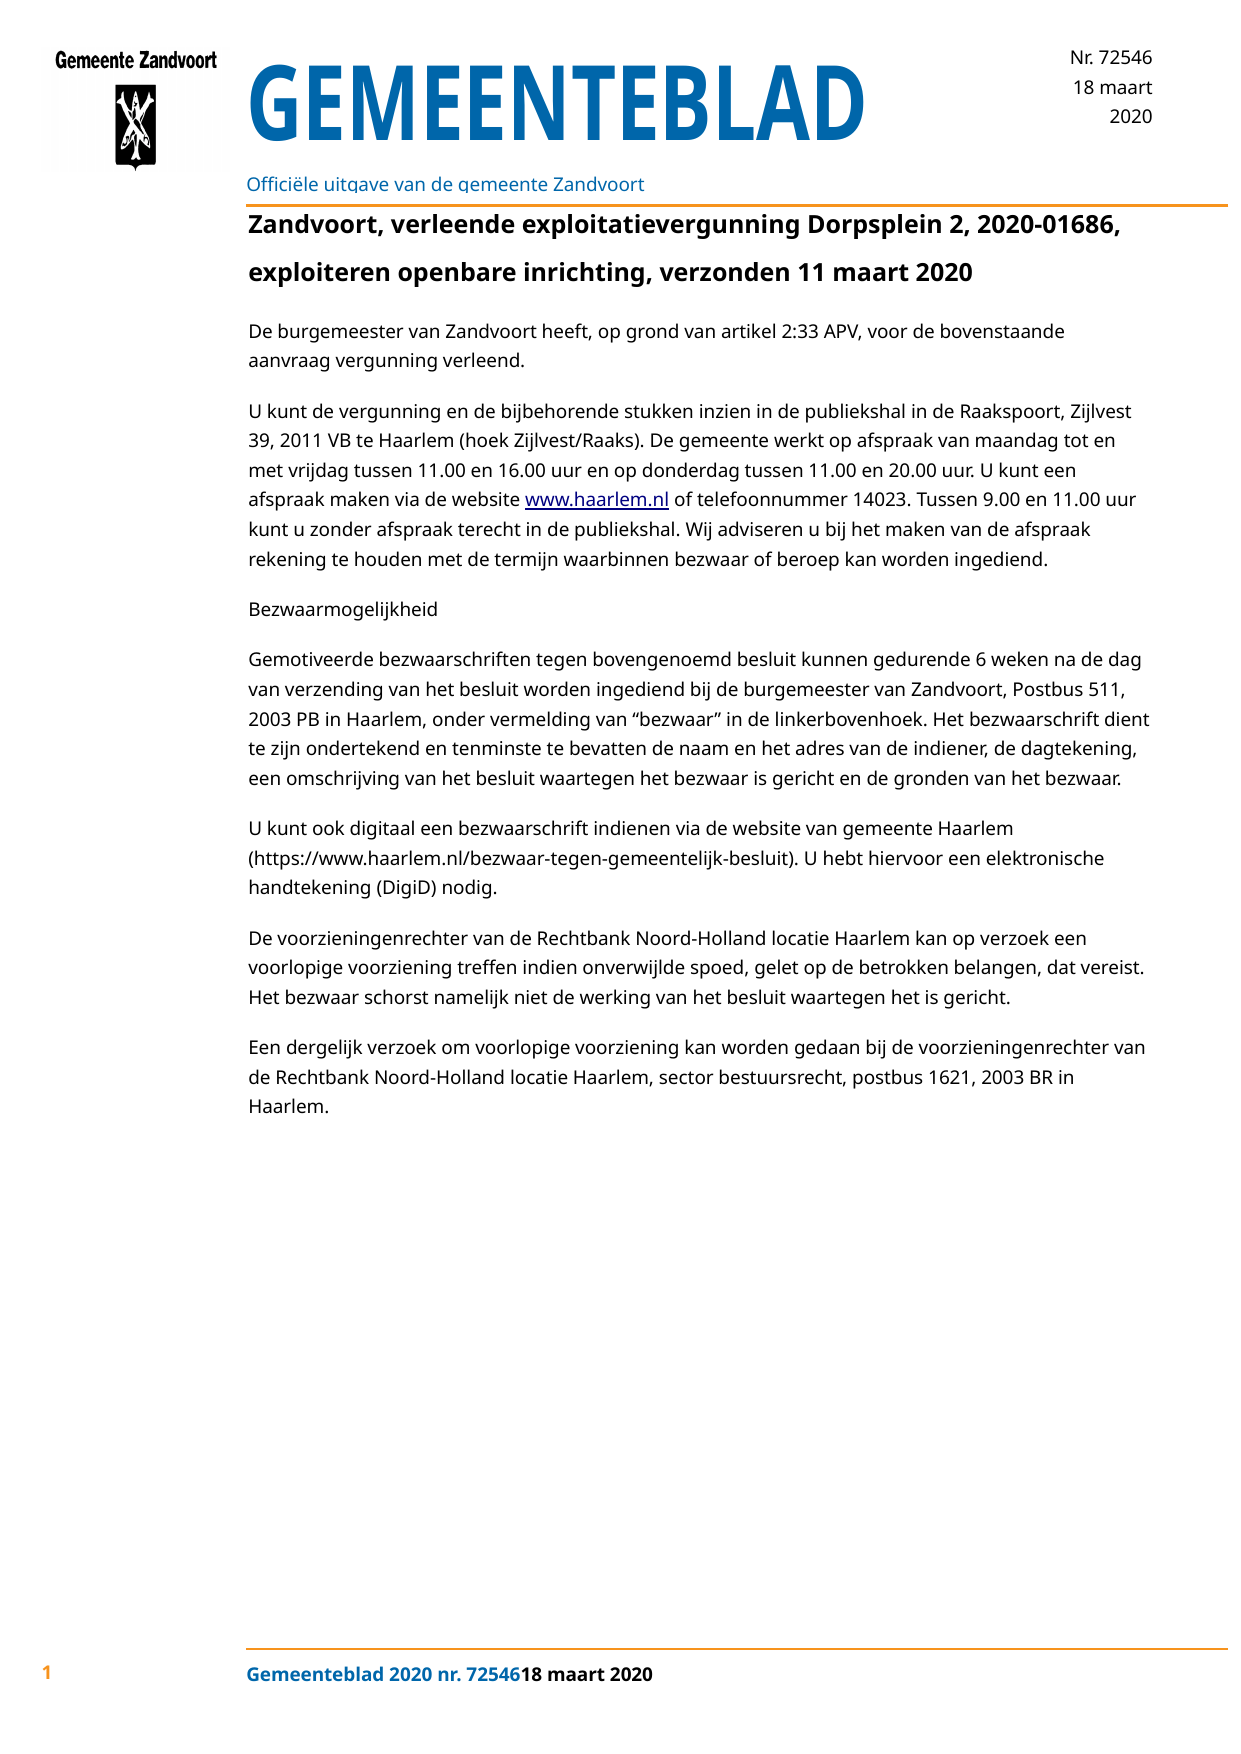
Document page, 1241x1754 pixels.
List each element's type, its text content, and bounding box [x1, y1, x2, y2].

text Bezwaarmogelijkheid [248, 596, 1152, 622]
text De voorzieningenrechter van de Rechtbank Noord-Holland locatie Haarlem kan op verzoek een voorlopige voorziening treffen indien onverwijlde spoed, gelet op de betrokken belangen, dat vereist. Het bezwaar schorst namelijk niet de werking van het besluit waartegen het is gericht. [248, 925, 1152, 1010]
text De burgemeester van Zandvoort heeft, op grond van artikel 2:33 APV, voor de bovenstaande aanvraag vergunning verleend. [248, 318, 1152, 373]
text U kunt de vergunning en de bijbehorende stukken inzien in de publiekshal in de Raakspoort, Zijlvest 39, 2011 VB te Haarlem (hoek Zijlvest/Raaks). De gemeente werkt op afspraak van maandag tot en met vrijdag tussen 11.00 en 16.00 uur en op donderdag tussen 11.00 en 20.00 uur. U kunt een afspraak maken via de website www.haarlem.nl of telefoonnummer 14023. Tussen 9.00 en 11.00 uur kunt u zonder afspraak terecht in de publiekshal. Wij adviseren u bij het maken van de afspraak rekening te houden met de termijn waarbinnen bezwaar of beroep kan worden ingediend. [248, 398, 1152, 572]
text U kunt ook digitaal een bezwaarschrift indienen via de website van gemeente Haarlem (https://www.haarlem.nl/bezwaar-tegen-gemeentelijk-besluit). U hebt hiervoor een elektronische handtekening (DigiD) nodig. [248, 815, 1152, 900]
text Zandvoort, verleende exploitatievergunning Dorpsplein 2, 2020-01686, exploiteren openbare inrichting, verzonden 11 maart 2020 [248, 207, 1152, 288]
text Een dergelijk verzoek om voorlopige voorziening kan worden gedaan bij de voorzieningenrechter van de Rechtbank Noord-Holland locatie Haarlem, sector bestuursrecht, postbus 1621, 2003 BR in Haarlem. [248, 1034, 1152, 1119]
picture [41, 47, 231, 172]
text Gemotiveerde bezwaarschriften tegen bovengenoemd besluit kunnen gedurende 6 weken na de dag van verzending van het besluit worden ingediend bij de burgemeester van Zandvoort, Postbus 511, 2003 PB in Haarlem, onder vermelding van “bezwaar” in de linkerbovenhoek. Het bezwaarschrift dient te zijn ondertekend en tenminste te bevatten de naam en het adres van de indiener, de dagtekening, een omschrijving van het besluit waartegen het bezwaar is gericht en de gronden van het bezwaar. [248, 647, 1152, 791]
